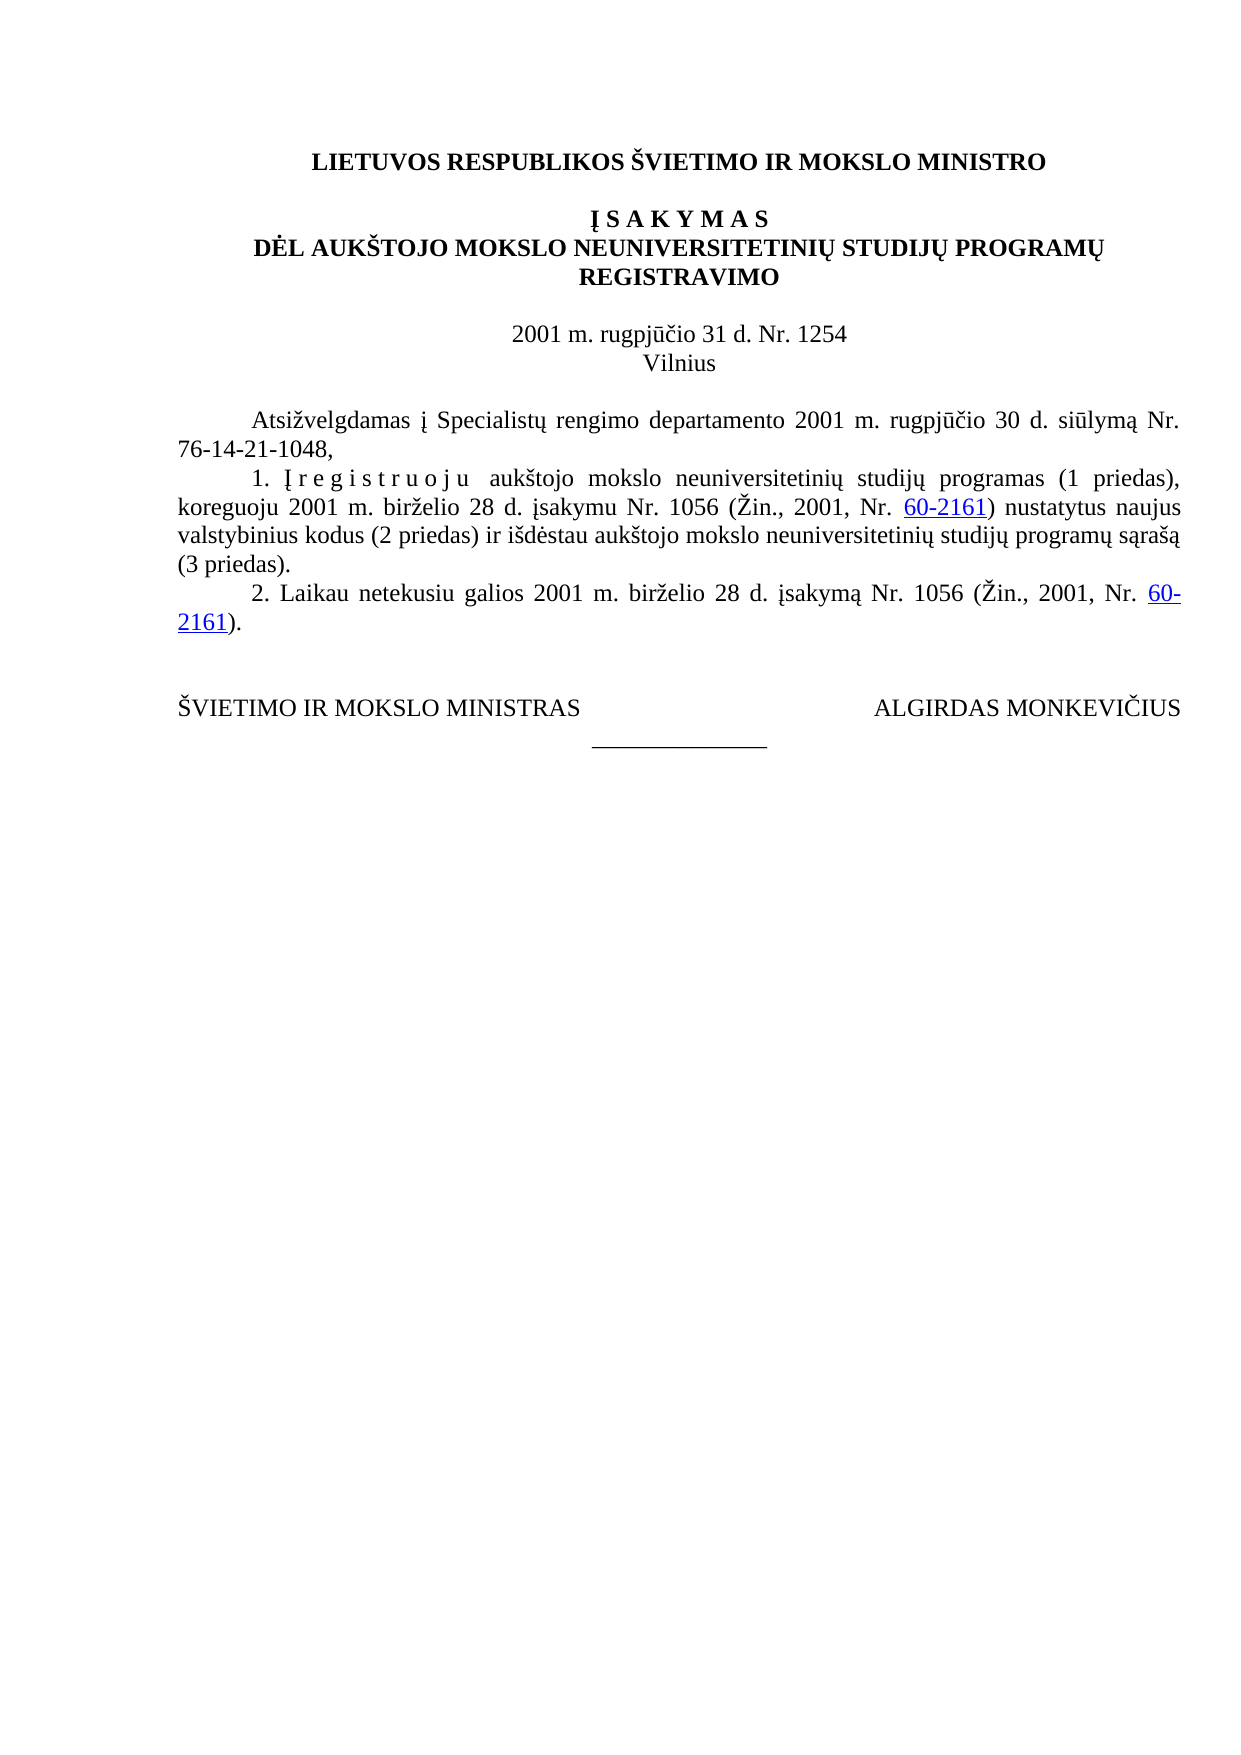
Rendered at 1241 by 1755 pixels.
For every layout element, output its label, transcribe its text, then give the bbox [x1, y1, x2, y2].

text Į S A K Y M A S [177, 204, 1181, 233]
text Vilnius [177, 348, 1181, 377]
text ŠVIETIMO IR MOKSLO Ministras Algirdas Monkevičius [177, 693, 1181, 722]
text 2001 m. rugpjūčio 31 d. Nr. 1254 [177, 319, 1181, 348]
text 1. Įregistruoju aukštojo mokslo neuniversitetinių studijų programas (1 priedas), koreguoju 2001 m. birželio 28 d. įsakymu Nr. 1056 (Žin., 2001, Nr. 60-2161) nustatytus naujus valstybinius kodus (2 priedas) ir išdėstau aukštojo mokslo neuniversitetinių studijų programų sąrašą (3 priedas). [177, 463, 1181, 578]
text DĖL AUKŠTOJO MOKSLO NEUNIVERSITETINIŲ STUDIJŲ PROGRAMŲ REGISTRAVIMO [177, 233, 1181, 291]
text LIETUVOS RESPUBLIKOS ŠVIETIMO IR MOKSLO MINISTRO [177, 147, 1181, 176]
text ______________ [177, 722, 1181, 751]
text 2. Laikau netekusiu galios 2001 m. birželio 28 d. įsakymą Nr. 1056 (Žin., 2001, Nr. 60-2161). [177, 578, 1181, 636]
text Atsižvelgdamas į Specialistų rengimo departamento 2001 m. rugpjūčio 30 d. siūlymą Nr. 76-14-21-1048, [177, 406, 1181, 463]
